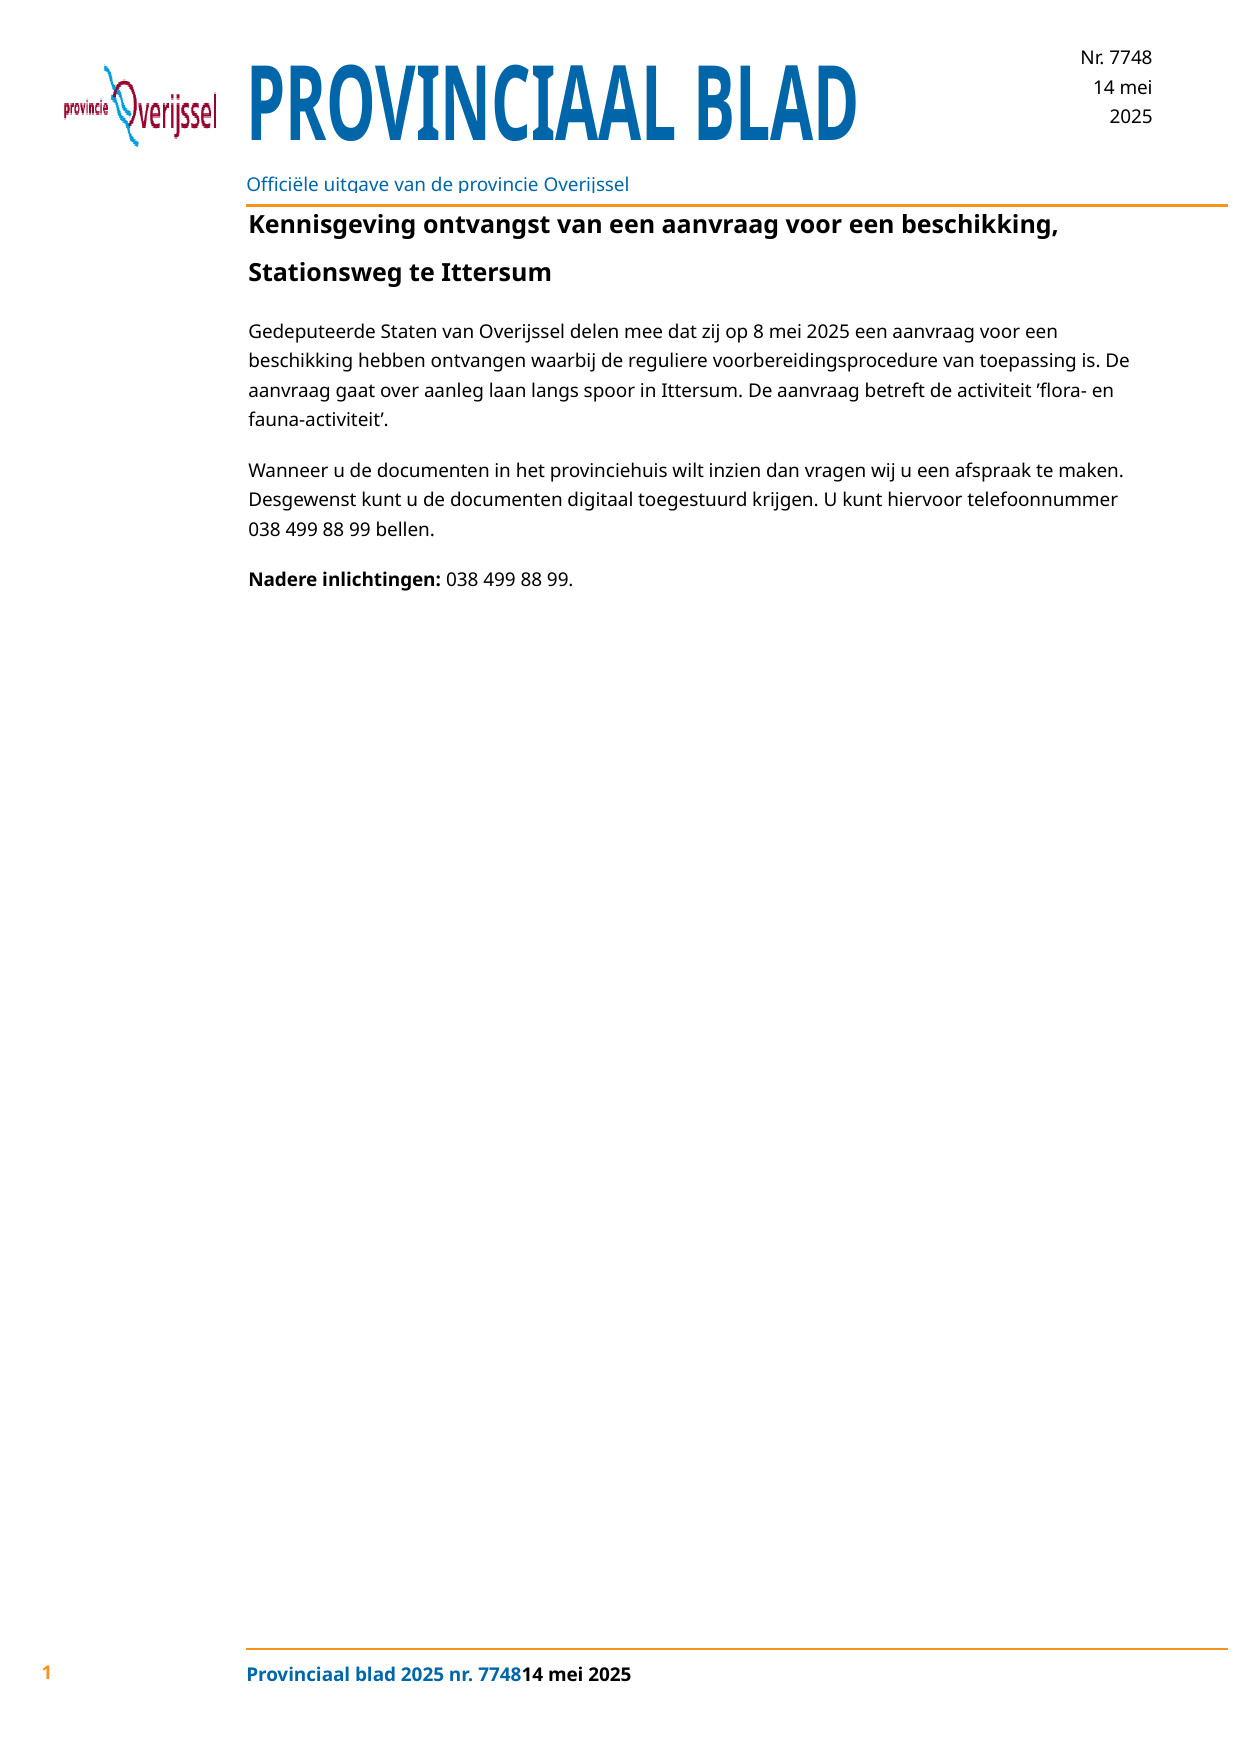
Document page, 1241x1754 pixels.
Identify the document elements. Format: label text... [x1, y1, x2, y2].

text Wanneer u de documenten in het provinciehuis wilt inzien dan vragen wij u een afspraak te maken. Desgewenst kunt u de documenten digitaal toegestuurd krijgen. U kunt hiervoor telefoonnummer 038 499 88 99 bellen. [248, 457, 1152, 542]
picture [41, 47, 231, 172]
text Kennisgeving ontvangst van een aanvraag voor een beschikking, Stationsweg te Ittersum [248, 207, 1152, 288]
text Nadere inlichtingen: 038 499 88 99. [248, 567, 1152, 592]
text Gedeputeerde Staten van Overijssel delen mee dat zij op 8 mei 2025 een aanvraag voor een beschikking hebben ontvangen waarbij de reguliere voorbereidingsprocedure van toepassing is. De aanvraag gaat over aanleg laan langs spoor in Ittersum. De aanvraag betreft de activiteit ’flora- en fauna-activiteit’. [248, 318, 1152, 432]
